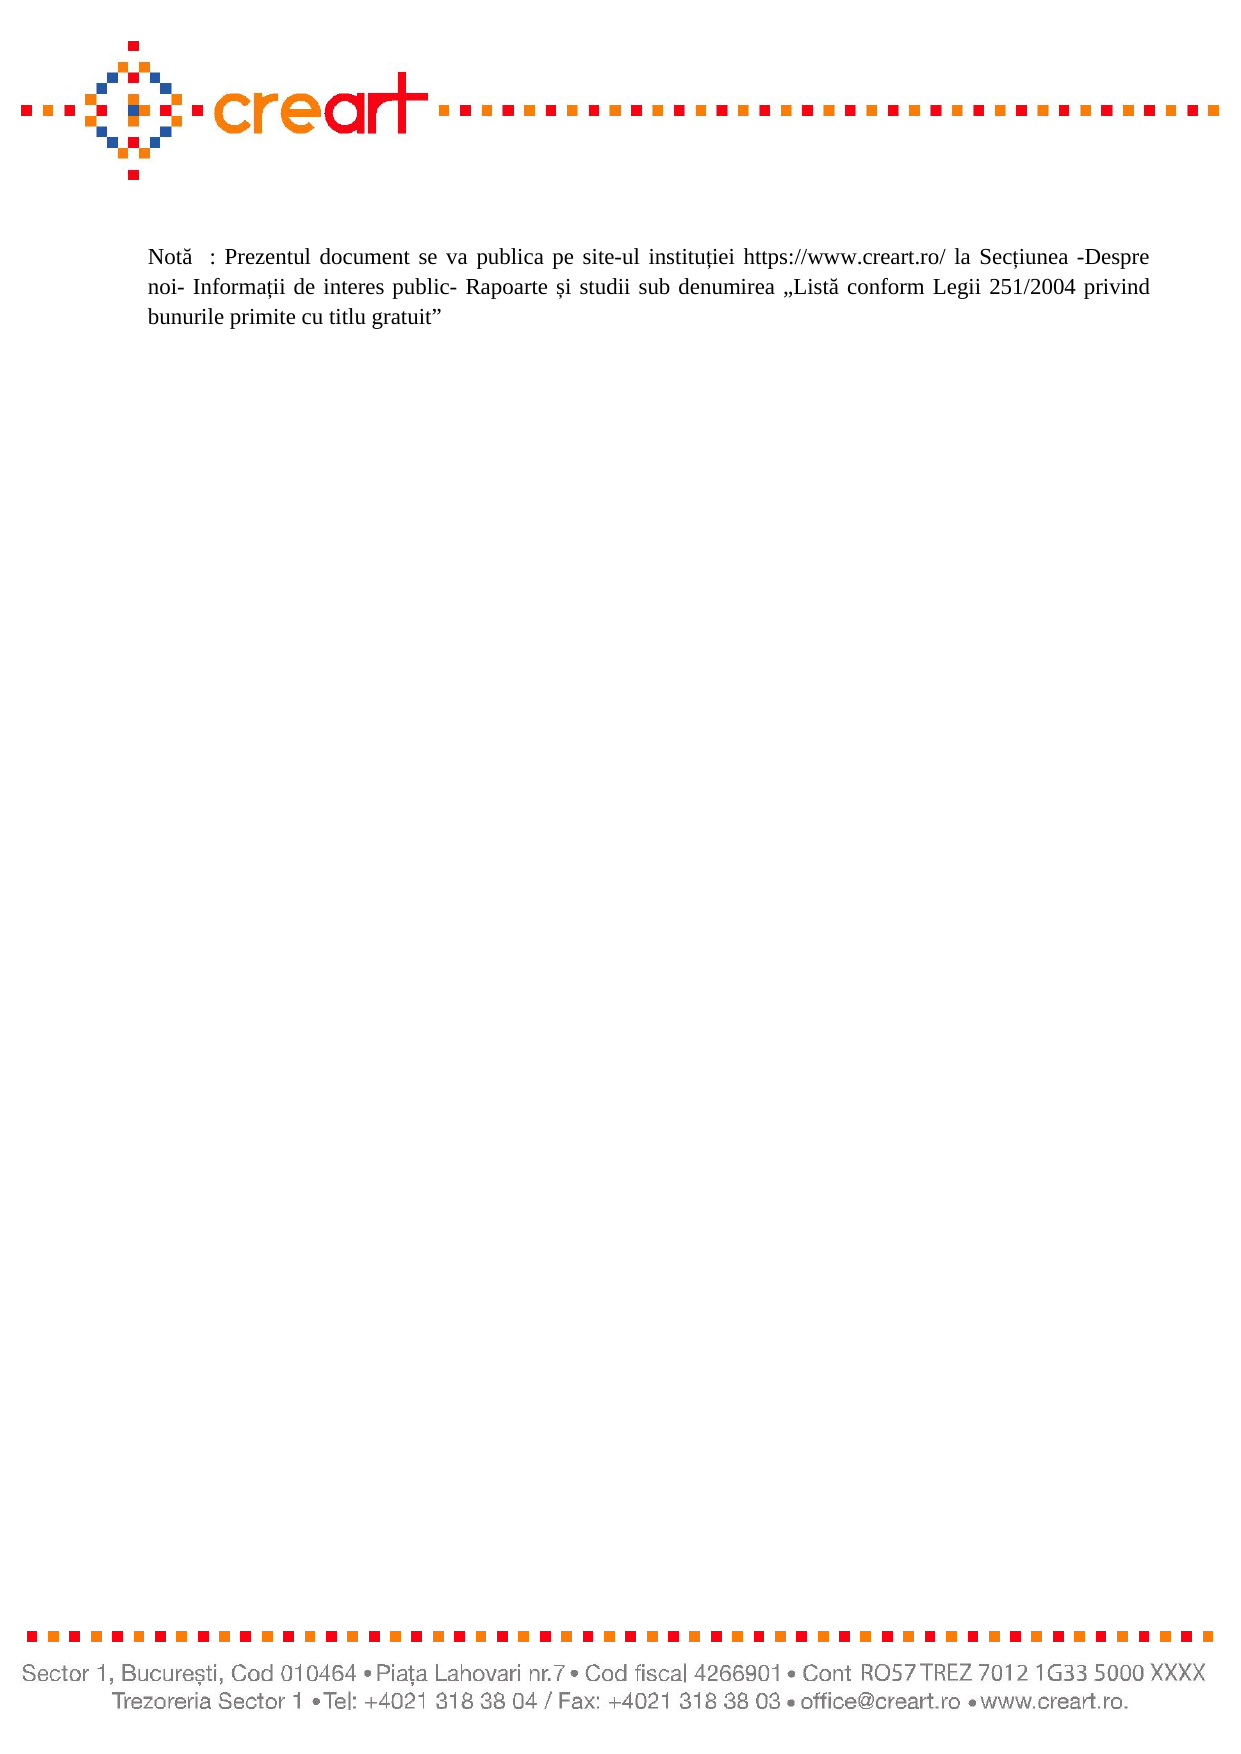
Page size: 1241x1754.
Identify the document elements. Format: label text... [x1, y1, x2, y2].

text Notă : Prezentul document se va publica pe site-ul instituției https://www.creart.ro/ la Secțiunea -Despre noi- Informații de interes public- Rapoarte și studii sub denumirea „Listă conform Legii 251/2004 privind bunurile primite cu titlu gratuit” [148, 243, 1152, 330]
